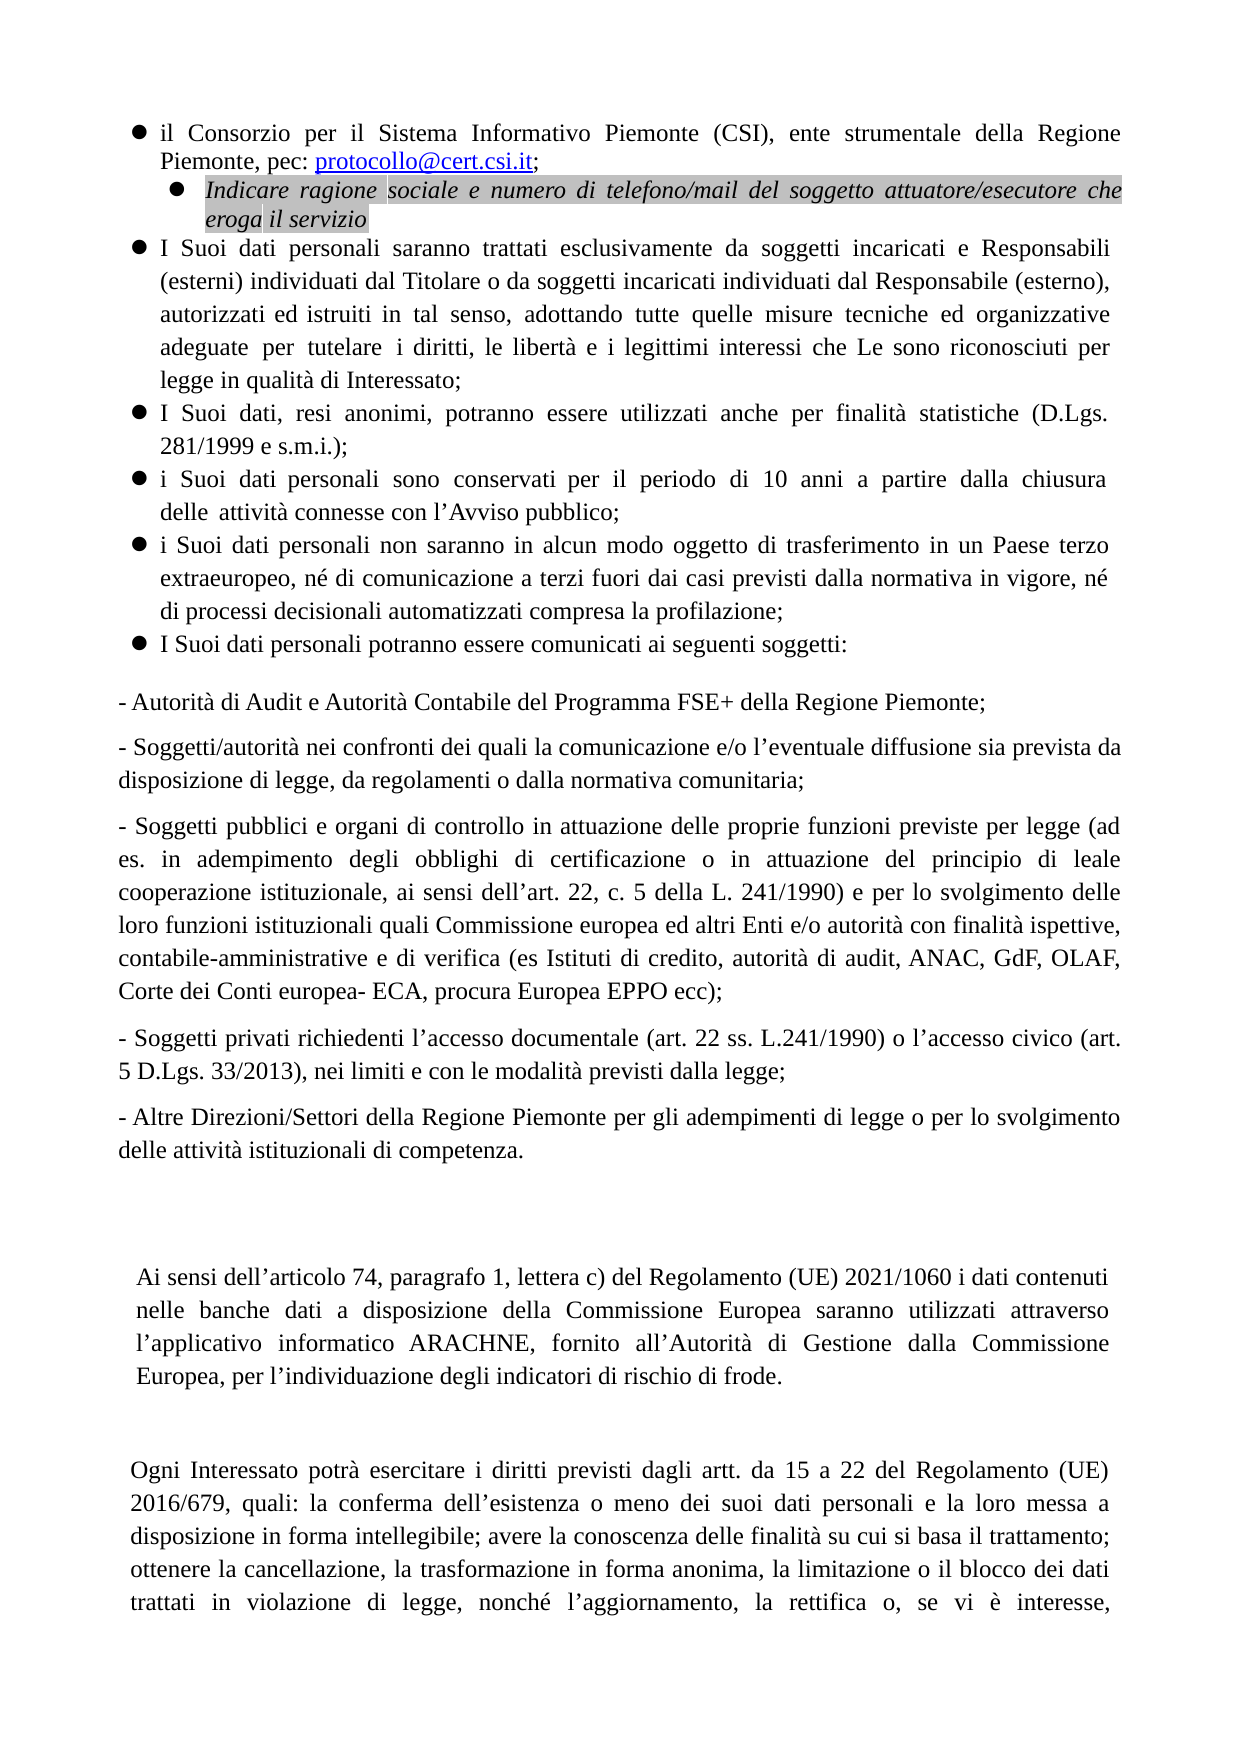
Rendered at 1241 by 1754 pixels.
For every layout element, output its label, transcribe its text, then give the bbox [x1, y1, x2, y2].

text Ogni Interessato potrà esercitare i diritti previsti dagli artt. da 15 a 22 del Regolamento (UE) 2016/679, quali: la conferma dell’esistenza o meno dei suoi dati personali e la loro messa a disposizione in forma intellegibile; avere la conoscenza delle finalità su cui si basa il trattamento; ottenere la cancellazione, la trasformazione in forma anonima, la limitazione o il blocco dei dati trattati in violazione di legge, nonché l’aggiornamento, la rettifica o, se vi è interesse, [130, 1455, 1111, 1616]
list i Suoi dati personali sono conservati per il periodo di 10 anni a partire dalla chiusura delle attività connesse con l’Avviso pubblico; [130, 464, 1107, 526]
list i Suoi dati personali non saranno in alcun modo oggetto di trasferimento in un Paese terzo extraeuropeo, né di comunicazione a terzi fuori dai casi previsti dalla normativa in vigore, né di processi decisionali automatizzati compresa la profilazione; [130, 530, 1109, 625]
list il Consorzio per il Sistema Informativo Piemonte (CSI), ente strumentale della Regione Piemonte, pec: protocollo@cert.csi.it; [130, 118, 1122, 175]
list I Suoi dati personali saranno trattati esclusivamente da soggetti incaricati e Responsabili (esterni) individuati dal Titolare o da soggetti incaricati individuati dal Responsabile (esterno), autorizzati ed istruiti in tal senso, adottando tutte quelle misure tecniche ed organizzative adeguate per tutelare i diritti, le libertà e i legittimi interessi che Le sono riconosciuti per legge in qualità di Interessato; [130, 233, 1111, 394]
list I Suoi dati personali potranno essere comunicati ai seguenti soggetti: [130, 629, 1122, 658]
text - Soggetti/autorità nei confronti dei quali la comunicazione e/o l’eventuale diffusione sia prevista da disposizione di legge, da regolamenti o dalla normativa comunitaria; [118, 732, 1122, 794]
text - Altre Direzioni/Settori della Regione Piemonte per gli adempimenti di legge o per lo svolgimento delle attività istituzionali di competenza. [118, 1102, 1122, 1164]
text - Autorità di Audit e Autorità Contabile del Programma FSE+ della Regione Piemonte; [118, 687, 1122, 715]
list I Suoi dati, resi anonimi, potranno essere utilizzati anche per finalità statistiche (D.Lgs. 281/1999 e s.m.i.); [130, 398, 1109, 460]
text - Soggetti privati richiedenti l’accesso documentale (art. 22 ss. L.241/1990) o l’accesso civico (art. 5 D.Lgs. 33/2013), nei limiti e con le modalità previsti dalla legge; [118, 1023, 1122, 1085]
text Ai sensi dell’articolo 74, paragrafo 1, lettera c) del Regolamento (UE) 2021/1060 i dati contenuti nelle banche dati a disposizione della Commissione Europea saranno utilizzati attraverso l’applicativo informatico ARACHNE, fornito all’Autorità di Gestione dalla Commissione Europea, per l’individuazione degli indicatori di rischio di frode. [136, 1262, 1110, 1390]
list Indicare ragione sociale e numero di telefono/mail del soggetto attuatore/esecutore che eroga il servizio [167, 175, 1122, 233]
text - Soggetti pubblici e organi di controllo in attuazione delle proprie funzioni previste per legge (ad es. in adempimento degli obblighi di certificazione o in attuazione del principio di leale cooperazione istituzionale, ai sensi dell’art. 22, c. 5 della L. 241/1990) e per lo svolgimento delle loro funzioni istituzionali quali Commissione europea ed altri Enti e/o autorità con finalità ispettive, contabile-amministrative e di verifica (es Istituti di credito, autorità di audit, ANAC, GdF, OLAF, Corte dei Conti europea- ECA, procura Europea EPPO ecc); [118, 811, 1122, 1004]
